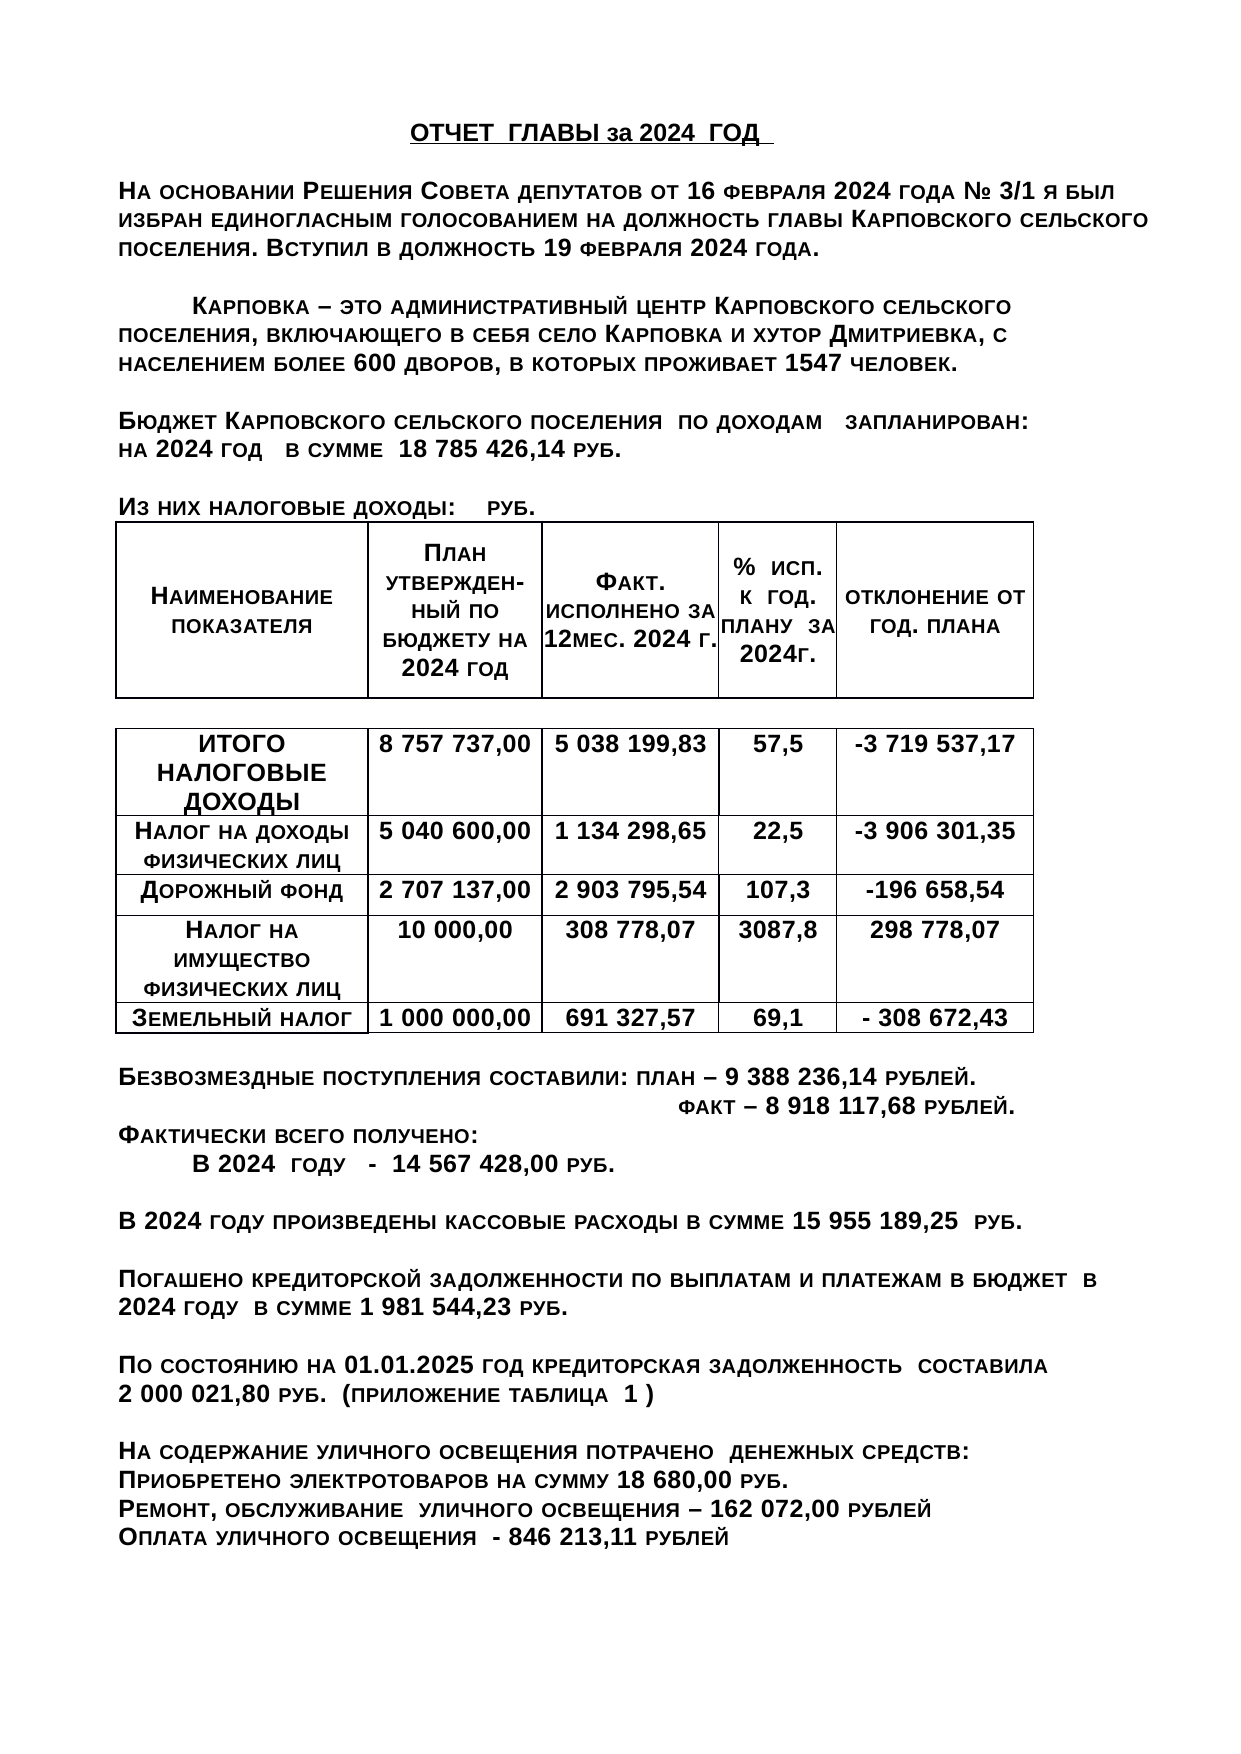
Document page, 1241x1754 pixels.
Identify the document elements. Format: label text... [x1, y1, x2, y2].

table_cell 22,5 [719, 816, 836, 874]
table_header 8 757 737,00 [369, 729, 541, 815]
text В 2024 году произведены кассовые расходы в сумме 15 955 189,25 руб. [118, 1206, 1152, 1235]
table_cell Налог на доходы физических лиц [117, 816, 367, 874]
table_cell 298 778,07 [837, 916, 1033, 1002]
text На содержание уличного освещения потрачено денежных средств: [118, 1436, 1152, 1465]
text В 2024 году - 14 567 428,00 руб. [118, 1149, 1152, 1177]
table_header План утвержден-ный по бюджету на 2024 год [369, 523, 541, 697]
table_header Факт. исполнено за 12мес. 2024 г. [543, 523, 718, 697]
text ОТЧЕТ ГЛАВЫ за 2024 ГОД [118, 118, 1152, 147]
table_cell 10 000,00 [369, 916, 541, 1002]
table_cell 2 903 795,54 [543, 875, 718, 914]
table_cell 5 040 600,00 [369, 816, 541, 874]
text Погашено кредиторской задолженности по выплатам и платежам в бюджет в 2024 году в сумме 1 981 544,23 руб. [118, 1264, 1152, 1321]
table_header ИТОГО НАЛОГОВЫЕ ДОХОДЫ [117, 729, 367, 815]
table_cell -196 658,54 [837, 875, 1033, 914]
table_cell 69,1 [719, 1003, 836, 1032]
table_header 5 038 199,83 [543, 729, 718, 815]
table_cell 691 327,57 [543, 1003, 718, 1032]
table_header Наименование показателя [117, 523, 367, 697]
table_header 57,5 [720, 729, 836, 815]
table_header отклонение от год. плана [837, 523, 1033, 697]
table_cell 107,3 [720, 875, 836, 914]
table_cell Земельный налог [117, 1003, 367, 1032]
table_header -3 719 537,17 [837, 729, 1033, 815]
table_cell -3 906 301,35 [837, 816, 1033, 874]
text на 2024 год в сумме 18 785 426,14 руб. [118, 434, 1152, 463]
text Карповка – это административный центр Карповского сельского поселения, включающего в себя село Карповка и хутор Дмитриевка, с населением более 600 дворов, в которых проживает 1547 человек. [118, 291, 1152, 377]
text Фактически всего получено: [118, 1120, 1152, 1149]
table_cell 3087,8 [720, 916, 836, 1002]
table_cell 308 778,07 [543, 916, 718, 1002]
text Приобретено электротоваров на сумму 18 680,00 руб. [118, 1465, 1152, 1494]
table_cell Налог на имущество физических лиц [117, 916, 367, 1002]
table_cell 2 707 137,00 [369, 875, 541, 914]
text Безвозмездные поступления составили: план – 9 388 236,14 рублей. [118, 1062, 1152, 1091]
table_cell - 308 672,43 [837, 1003, 1033, 1032]
text факт – 8 918 117,68 рублей. [118, 1091, 1152, 1120]
text Бюджет Карповского сельского поселения по доходам запланирован: [118, 406, 1152, 434]
text Ремонт, обслуживание уличного освещения – 162 072,00 рублей [118, 1494, 1152, 1522]
text На основании Решения Совета депутатов от 16 февраля 2024 года № 3/1 я был избран единогласным голосованием на должность главы Карповского сельского поселения. Вступил в должность 19 февраля 2024 года. [118, 176, 1152, 262]
table_cell 1 000 000,00 [369, 1003, 541, 1032]
text Оплата уличного освещения - 846 213,11 рублей [118, 1522, 1152, 1551]
text Из них налоговые доходы: руб. [118, 492, 1152, 521]
table_header % исп. к год. плану за 2024г. [719, 523, 836, 697]
table_cell 1 134 298,65 [543, 816, 718, 874]
text По состоянию на 01.01.2025 год кредиторская задолженность составила 2 000 021,80 руб. (приложение таблица 1 ) [118, 1350, 1152, 1407]
table_cell Дорожный фонд [117, 875, 367, 914]
